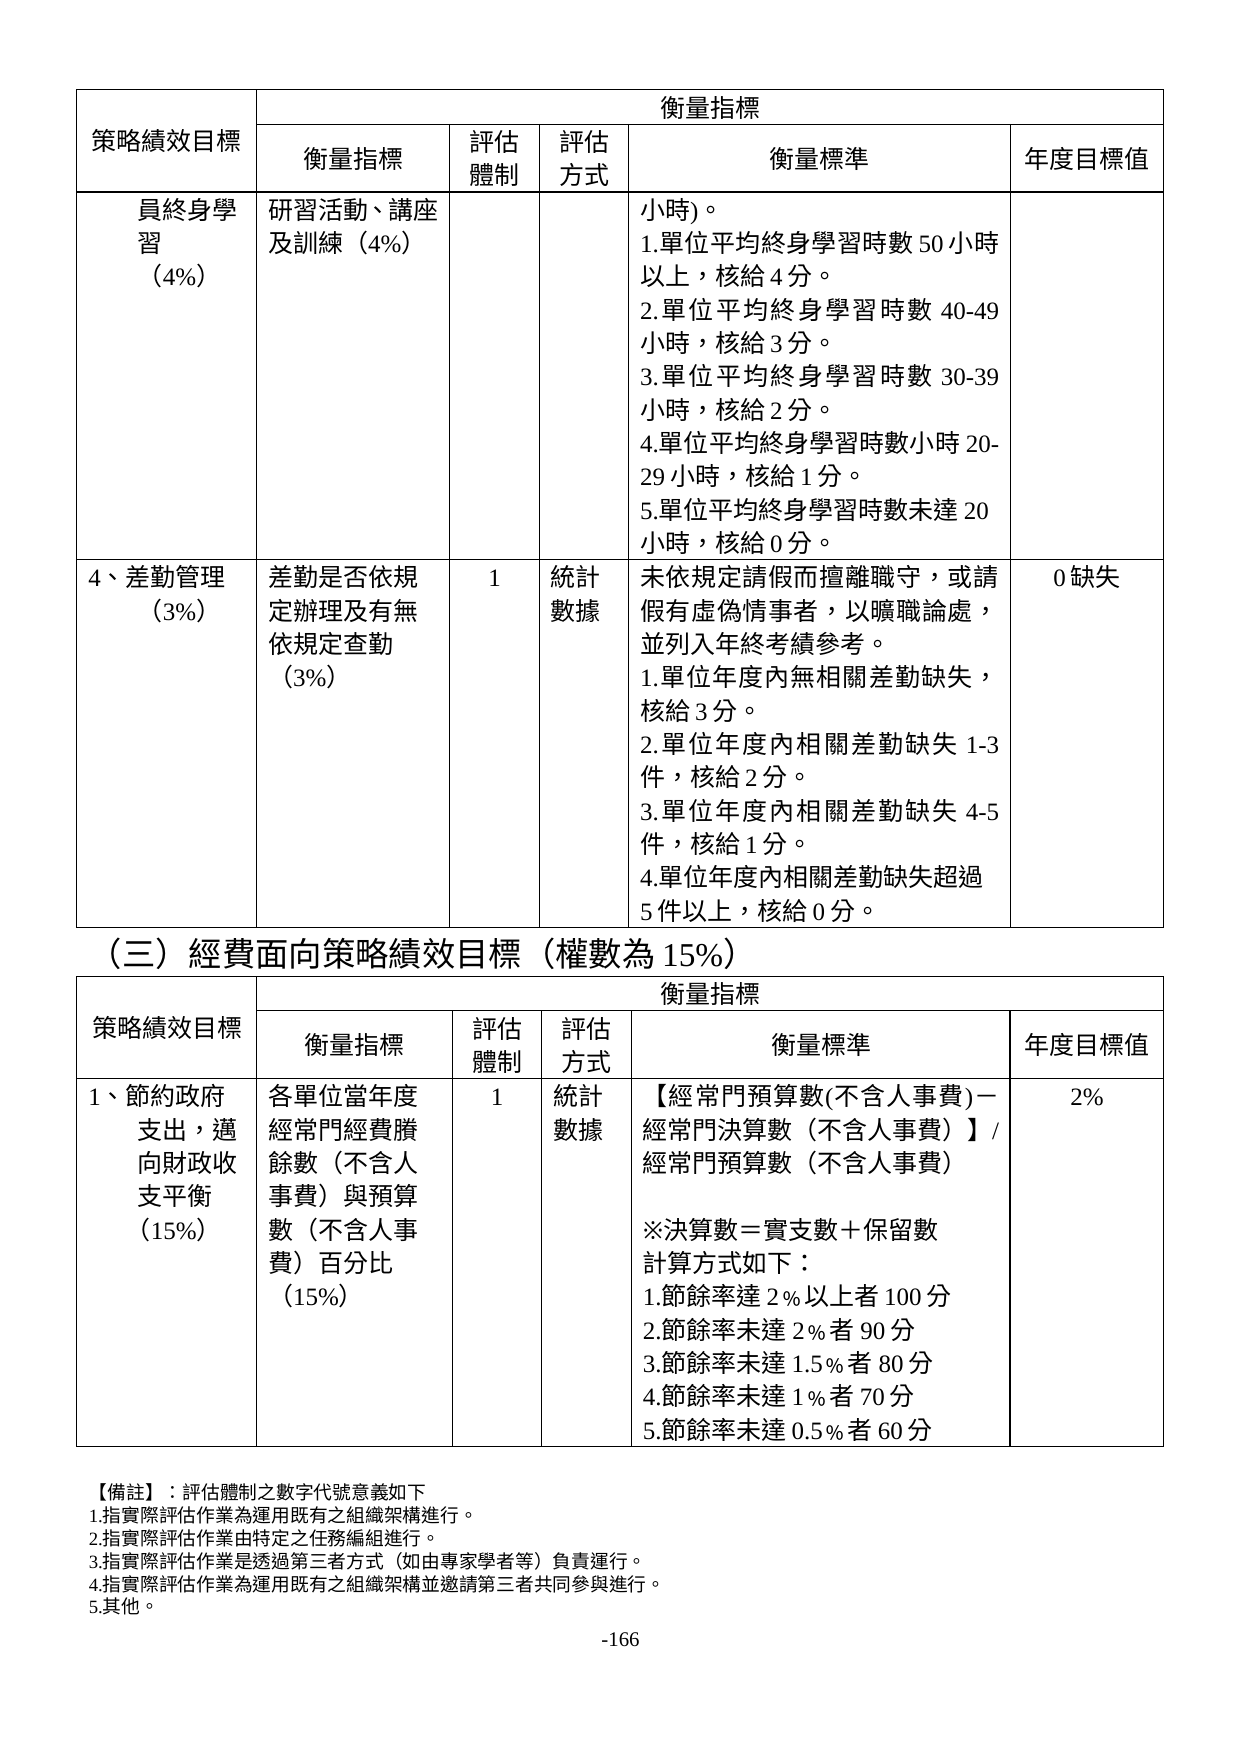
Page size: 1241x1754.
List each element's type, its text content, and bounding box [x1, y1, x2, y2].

list 指實際評估作業由特定之任務編組進行。 [88, 1530, 1152, 1549]
table_cell 員終身學習（4%） [77, 193, 256, 559]
table_cell 統計數據 [542, 1079, 631, 1446]
list 指實際評估作業是透過第三者方式（如由專家學者等）負責運行。 [88, 1553, 1152, 1572]
table_header 策略績效目標 [77, 977, 256, 1078]
table_cell 評估體制 [450, 125, 539, 191]
text （三）經費面向策略績效目標（權數為15%） [88, 928, 1152, 976]
table_cell 2% [1011, 1079, 1163, 1446]
table_cell 評估體制 [453, 1011, 541, 1078]
list 指實際評估作業為運用既有之組織架構進行。 [88, 1507, 1152, 1526]
table_cell 未依規定請假而擅離職守，或請假有虛偽情事者，以曠職論處，並列入年終考績參考。 1.單位年度內無相關差勤缺失，核給3分。 2.單位年度內相關差勤缺失1-3件，核給2分。 3.單位年度內相關差勤缺失4-5件，核給1分。 4.單位年度內相關差勤缺失超過5件以上，核給0分。 [629, 560, 1010, 927]
table_cell 衡量標準 [632, 1011, 1009, 1078]
table_cell 各單位當年度經常門經費賸餘數（不含人事費）與預算數（不含人事費）百分比（15%） [257, 1079, 452, 1446]
table_cell 統計數據 [540, 560, 628, 927]
table_cell 0缺失 [1011, 560, 1163, 927]
table_cell 小時)。 1.單位平均終身學習時數50小時以上，核給4分。 2.單位平均終身學習時數40-49小時，核給3分。 3.單位平均終身學習時數30-39小時，核給2分。 4.單位平均終身學習時數小時20-29小時，核給1分。 5.單位平均終身學習時數未達20小時，核給0分。 [629, 193, 1010, 559]
text 【備註】：評估體制之數字代號意義如下 [88, 1484, 1152, 1503]
table_header 衡量指標 [257, 977, 1163, 1010]
table_cell 差勤是否依規定辦理及有無依規定查勤 （3%） [257, 560, 449, 927]
table_cell 節約政府支出，邁向財政收支平衡 （15%） [77, 1079, 256, 1446]
table_cell 評估方式 [540, 125, 628, 191]
table_cell 1 [453, 1079, 541, 1446]
table_cell 評估方式 [542, 1011, 631, 1078]
table_cell 1 [450, 560, 539, 927]
table_cell 差勤管理（3%） [77, 560, 256, 927]
table_cell [1011, 193, 1163, 559]
table_cell 年度目標值 [1011, 1011, 1163, 1078]
table_cell 衡量指標 [257, 125, 449, 191]
table_header 策略績效目標 [77, 90, 256, 191]
list 指實際評估作業為運用既有之組織架構並邀請第三者共同參與進行。 [88, 1576, 1152, 1595]
list 其他。 [88, 1599, 1152, 1618]
table_cell 衡量標準 [629, 125, 1010, 191]
table_cell 【經常門預算數(不含人事費)－經常門決算數（不含人事費）】/經常門預算數（不含人事費） ※決算數＝實支數＋保留數 計算方式如下： 1.節餘率達2﹪以上者100分 2.節餘率未達 2﹪者 90分 3.節餘率未達1.5﹪者 80分 4.節餘率未達1﹪者 70分 5.節餘率未達0.5﹪者60分 [632, 1079, 1009, 1446]
table_cell 研習活動、講座及訓練（4%） [257, 193, 449, 559]
table_header 衡量指標 [257, 90, 1163, 124]
table_cell 年度目標值 [1011, 125, 1163, 191]
table_cell 衡量指標 [257, 1011, 452, 1078]
table_cell [450, 193, 539, 559]
table_cell [540, 193, 628, 559]
